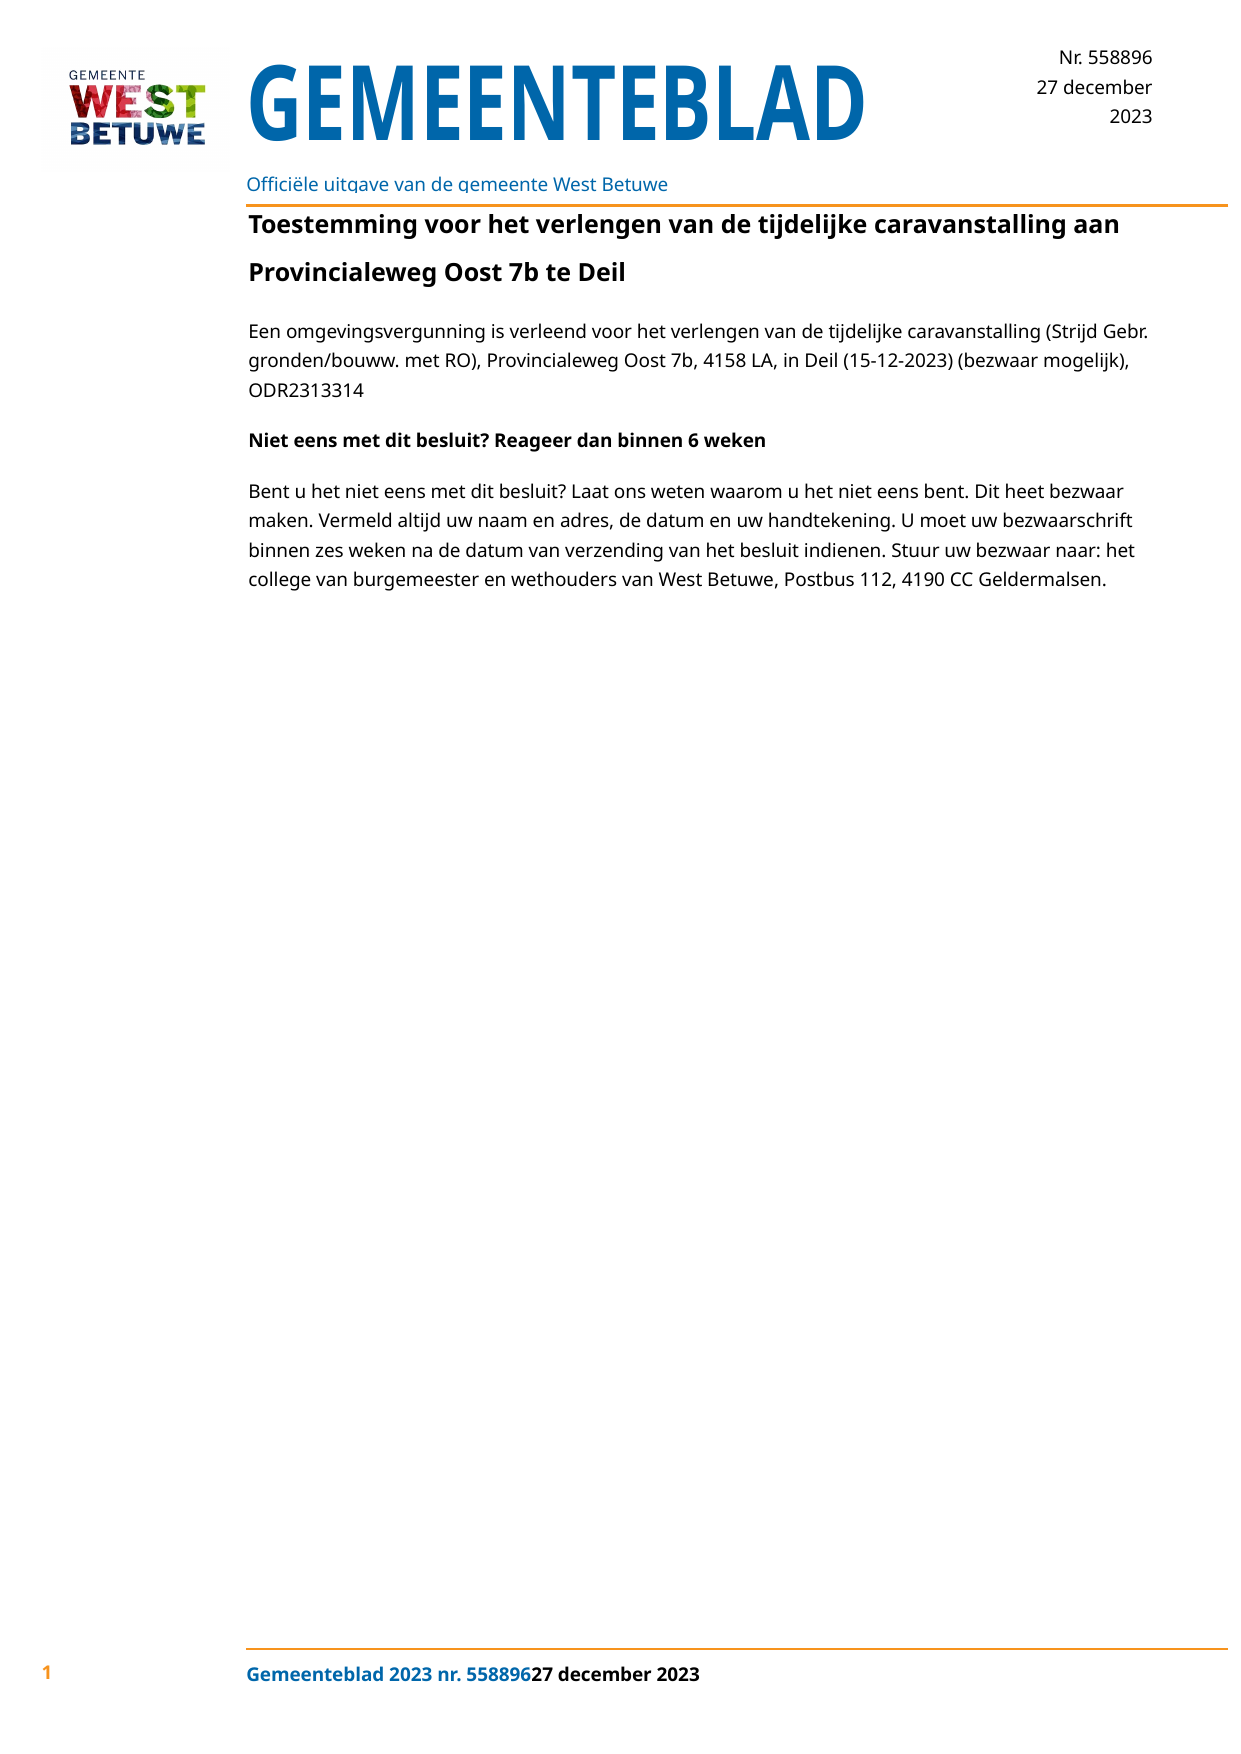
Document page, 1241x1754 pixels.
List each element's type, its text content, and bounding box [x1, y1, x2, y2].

text Niet eens met dit besluit? Reageer dan binnen 6 weken [248, 427, 1152, 453]
text Een omgevingsvergunning is verleend voor het verlengen van de tijdelijke caravanstalling (Strijd Gebr. gronden/bouww. met RO), Provincialeweg Oost 7b, 4158 LA, in Deil (15-12-2023) (bezwaar mogelijk), ODR2313314 [248, 318, 1152, 403]
text Bent u het niet eens met dit besluit? Laat ons weten waarom u het niet eens bent. Dit heet bezwaar maken. Vermeld altijd uw naam en adres, de datum en uw handtekening. U moet uw bezwaarschrift binnen zes weken na de datum van verzending van het besluit indienen. Stuur uw bezwaar naar: het college van burgemeester en wethouders van West Betuwe, Postbus 112, 4190 CC Geldermalsen. [248, 478, 1152, 592]
picture [41, 47, 231, 172]
text Toestemming voor het verlengen van de tijdelijke caravanstalling aan Provincialeweg Oost 7b te Deil [248, 207, 1152, 288]
